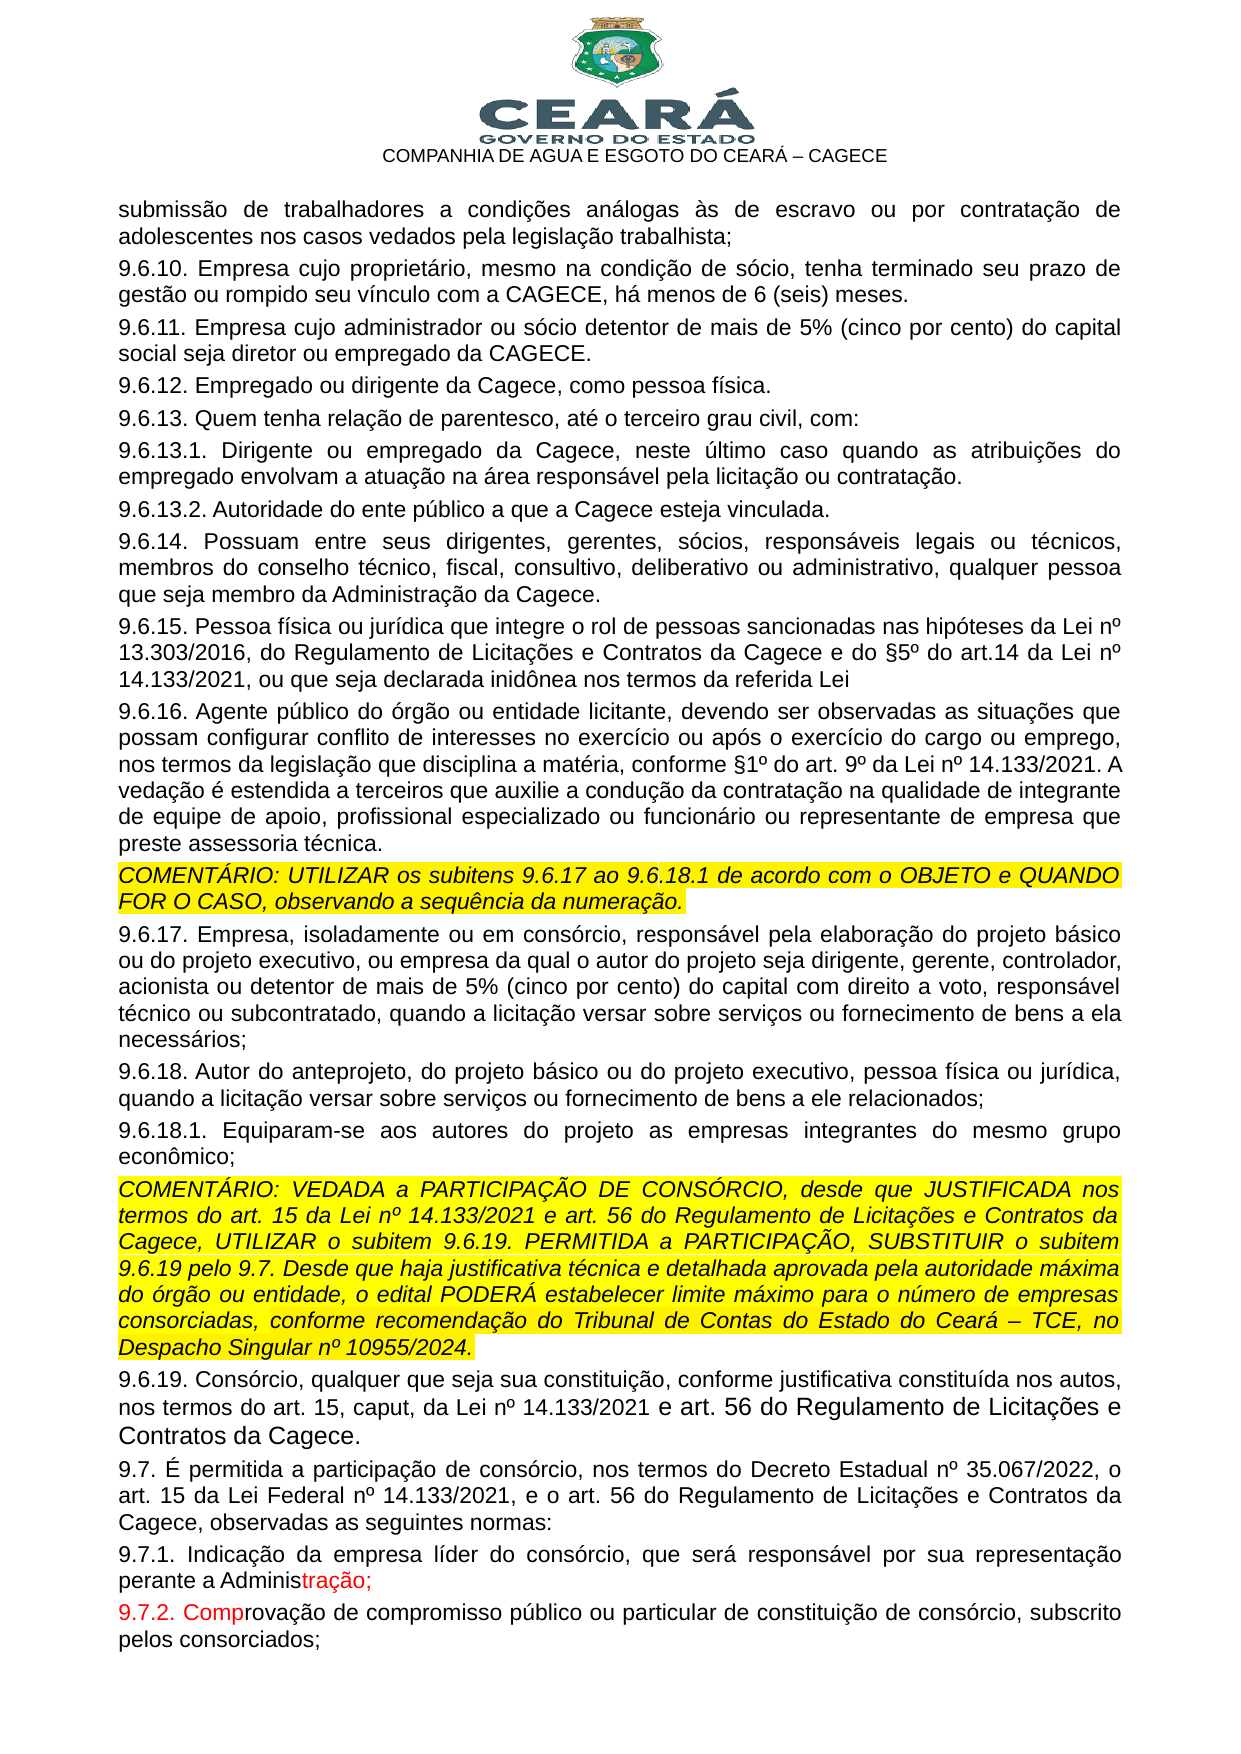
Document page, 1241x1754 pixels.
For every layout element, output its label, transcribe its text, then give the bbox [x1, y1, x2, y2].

text 9.6.13.2. Autoridade do ente público a que a Cagece esteja vinculada. [118, 496, 1122, 522]
text 9.7.1. Indicação da empresa líder do consórcio, que será responsável por sua representação perante a Administração; [118, 1541, 1122, 1593]
text 9.6.13.1. Dirigente ou empregado da Cagece, neste último caso quando as atribuições do empregado envolvam a atuação na área responsável pela licitação ou contratação. [118, 437, 1122, 489]
text 9.6.10. Empresa cujo proprietário, mesmo na condição de sócio, tenha terminado seu prazo de gestão ou rompido seu vínculo com a CAGECE, há menos de 6 (seis) meses. [118, 255, 1122, 308]
text 9.6.18.1. Equiparam-se aos autores do projeto as empresas integrantes do mesmo grupo econômico; [118, 1117, 1122, 1169]
text 9.6.17. Empresa, isoladamente ou em consórcio, responsável pela elaboração do projeto básico ou do projeto executivo, ou empresa da qual o autor do projeto seja dirigente, gerente, controlador, acionista ou detentor de mais de 5% (cinco por cento) do capital com direito a voto, responsável técnico ou subcontratado, quando a licitação versar sobre serviços ou fornecimento de bens a ela necessários; [118, 921, 1122, 1052]
text 9.6.15. Pessoa física ou jurídica que integre o rol de pessoas sancionadas nas hipóteses da Lei nº 13.303/2016, do Regulamento de Licitações e Contratos da Cagece e do §5º do art.14 da Lei nº 14.133/2021, ou que seja declarada inidônea nos termos da referida Lei [118, 613, 1122, 692]
text 9.6.12. Empregado ou dirigente da Cagece, como pessoa física. [118, 372, 1122, 399]
picture [453, 12, 782, 148]
text 9.6.18. Autor do anteprojeto, do projeto básico ou do projeto executivo, pessoa física ou jurídica, quando a licitação versar sobre serviços ou fornecimento de bens a ele relacionados; [118, 1058, 1122, 1111]
text 9.6.19. Consórcio, qualquer que seja sua constituição, conforme justificativa constituída nos autos, nos termos do art. 15, caput, da Lei nº 14.133/2021 e art. 56 do Regulamento de Licitações e Contratos da Cagece. [118, 1366, 1122, 1450]
text submissão de trabalhadores a condições análogas às de escravo ou por contratação de adolescentes nos casos vedados pela legislação trabalhista; [118, 196, 1122, 249]
text 9.7. É permitida a participação de consórcio, nos termos do Decreto Estadual nº 35.067/2022, o art. 15 da Lei Federal nº 14.133/2021, e o art. 56 do Regulamento de Licitações e Contratos da Cagece, observadas as seguintes normas: [118, 1456, 1122, 1535]
text 9.6.14. Possuam entre seus dirigentes, gerentes, sócios, responsáveis legais ou técnicos, membros do conselho técnico, fiscal, consultivo, deliberativo ou administrativo, qualquer pessoa que seja membro da Administração da Cagece. [118, 528, 1122, 607]
text COMENTÁRIO: UTILIZAR os subitens 9.6.17 ao 9.6.18.1 de acordo com o OBJETO e QUANDO FOR O CASO, observando a sequência da numeração. [118, 862, 1122, 914]
text 9.6.13. Quem tenha relação de parentesco, até o terceiro grau civil, com: [118, 404, 1122, 431]
text 9.6.11. Empresa cujo administrador ou sócio detentor de mais de 5% (cinco por cento) do capital social seja diretor ou empregado da CAGECE. [118, 314, 1122, 366]
text 9.6.16. Agente público do órgão ou entidade licitante, devendo ser observadas as situações que possam configurar conflito de interesses no exercício ou após o exercício do cargo ou emprego, nos termos da legislação que disciplina a matéria, conforme §1º do art. 9º da Lei nº 14.133/2021. A vedação é estendida a terceiros que auxilie a condução da contratação na qualidade de integrante de equipe de apoio, profissional especializado ou funcionário ou representante de empresa que preste assessoria técnica. [118, 698, 1122, 856]
text 9.7.2. Comprovação de compromisso público ou particular de constituição de consórcio, subscrito pelos consorciados; [118, 1599, 1122, 1652]
text COMENTÁRIO: VEDADA a PARTICIPAÇÃO DE CONSÓRCIO, desde que JUSTIFICADA nos termos do art. 15 da Lei nº 14.133/2021 e art. 56 do Regulamento de Licitações e Contratos da Cagece, UTILIZAR o subitem 9.6.19. PERMITIDA a PARTICIPAÇÃO, SUBSTITUIR o subitem 9.6.19 pelo 9.7. Desde que haja justificativa técnica e detalhada aprovada pela autoridade máxima do órgão ou entidade, o edital PODERÁ estabelecer limite máximo para o número de empresas consorciadas, conforme recomendação do Tribunal de Contas do Estado do Ceará – TCE, no Despacho Singular nº 10955/2024. [118, 1176, 1122, 1360]
